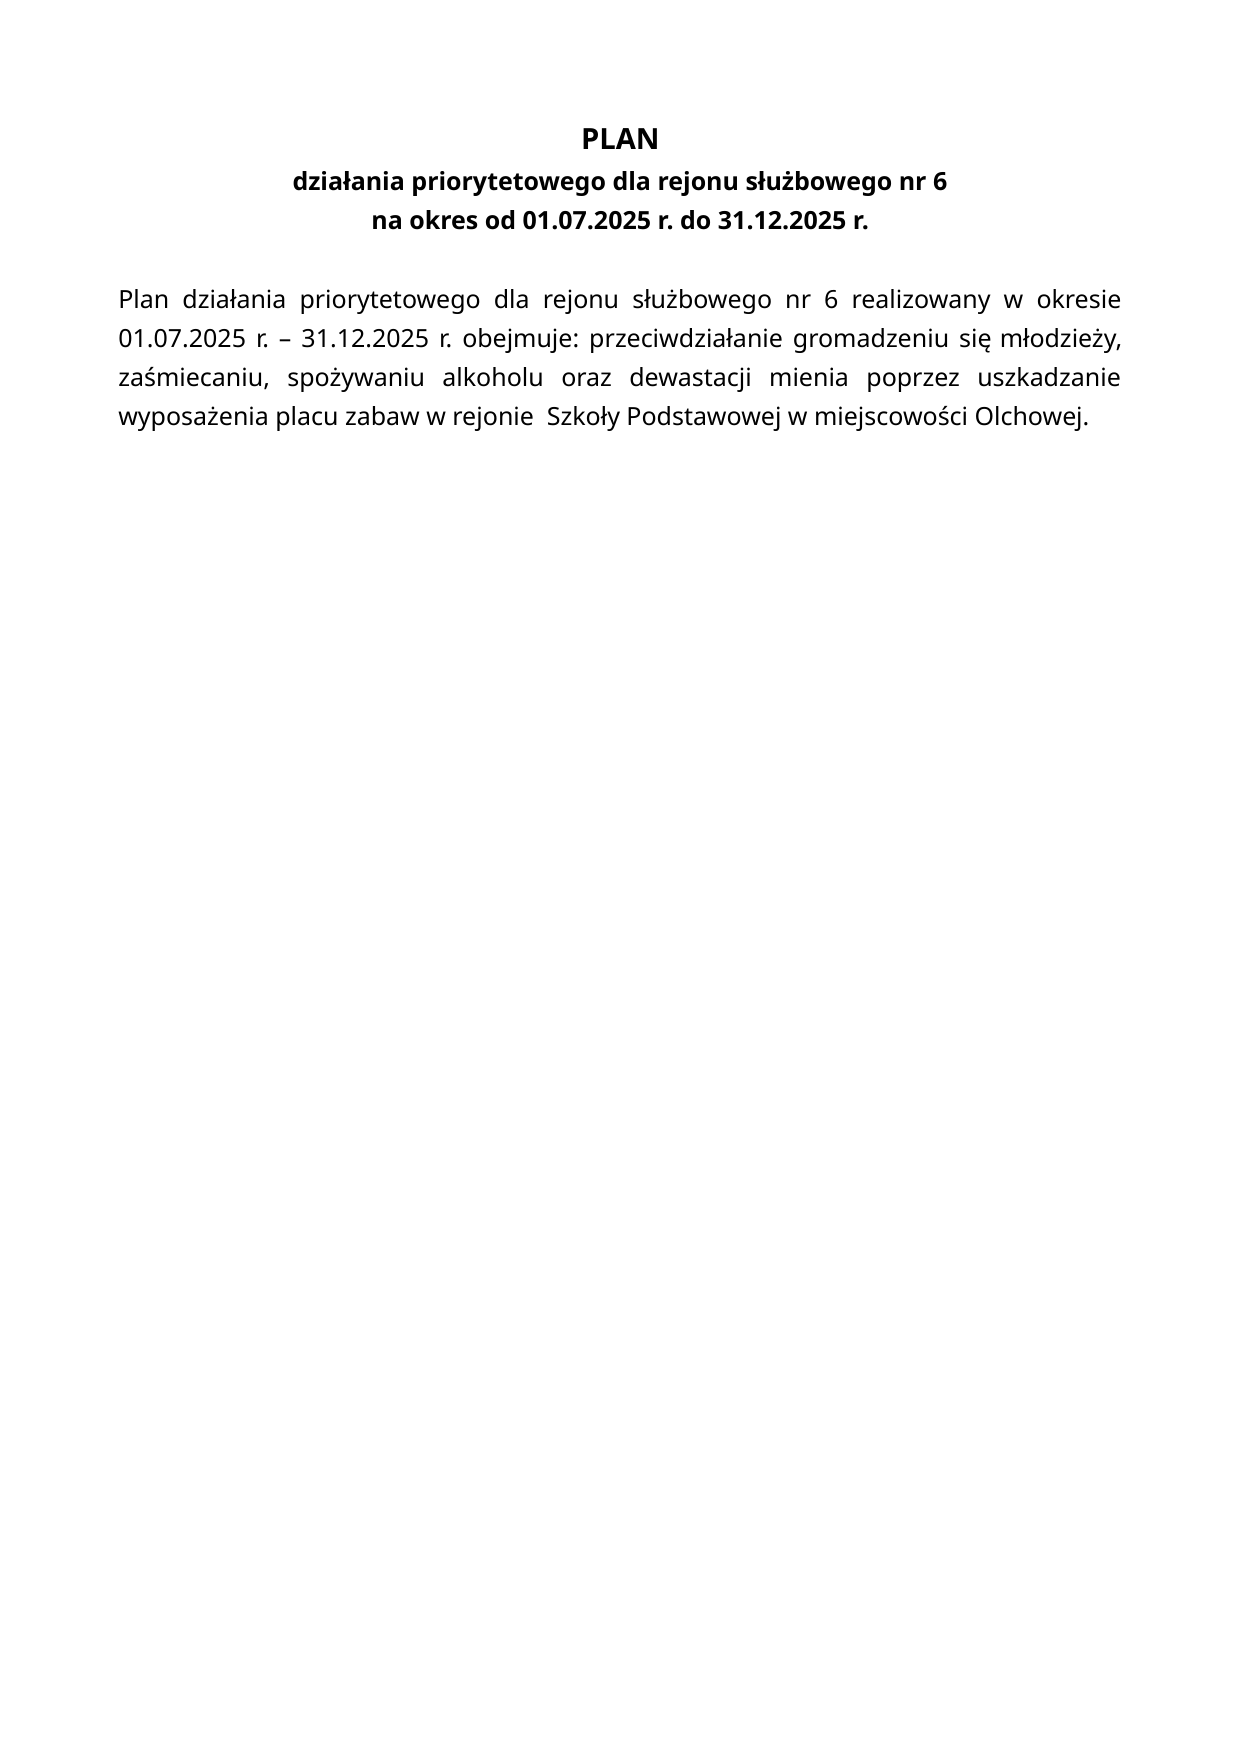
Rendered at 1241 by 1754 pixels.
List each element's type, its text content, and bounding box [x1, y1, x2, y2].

text PLAN [118, 118, 1122, 158]
text działania priorytetowego dla rejonu służbowego nr 6 [118, 164, 1122, 198]
text na okres od 01.07.2025 r. do 31.12.2025 r. [118, 203, 1122, 237]
text Plan działania priorytetowego dla rejonu służbowego nr 6 realizowany w okresie 01.07.2025 r. – 31.12.2025 r. obejmuje: przeciwdziałanie gromadzeniu się młodzieży, zaśmiecaniu, spożywaniu alkoholu oraz dewastacji mienia poprzez uszkadzanie wyposażenia placu zabaw w rejonie Szkoły Podstawowej w miejscowości Olchowej. [118, 281, 1122, 433]
